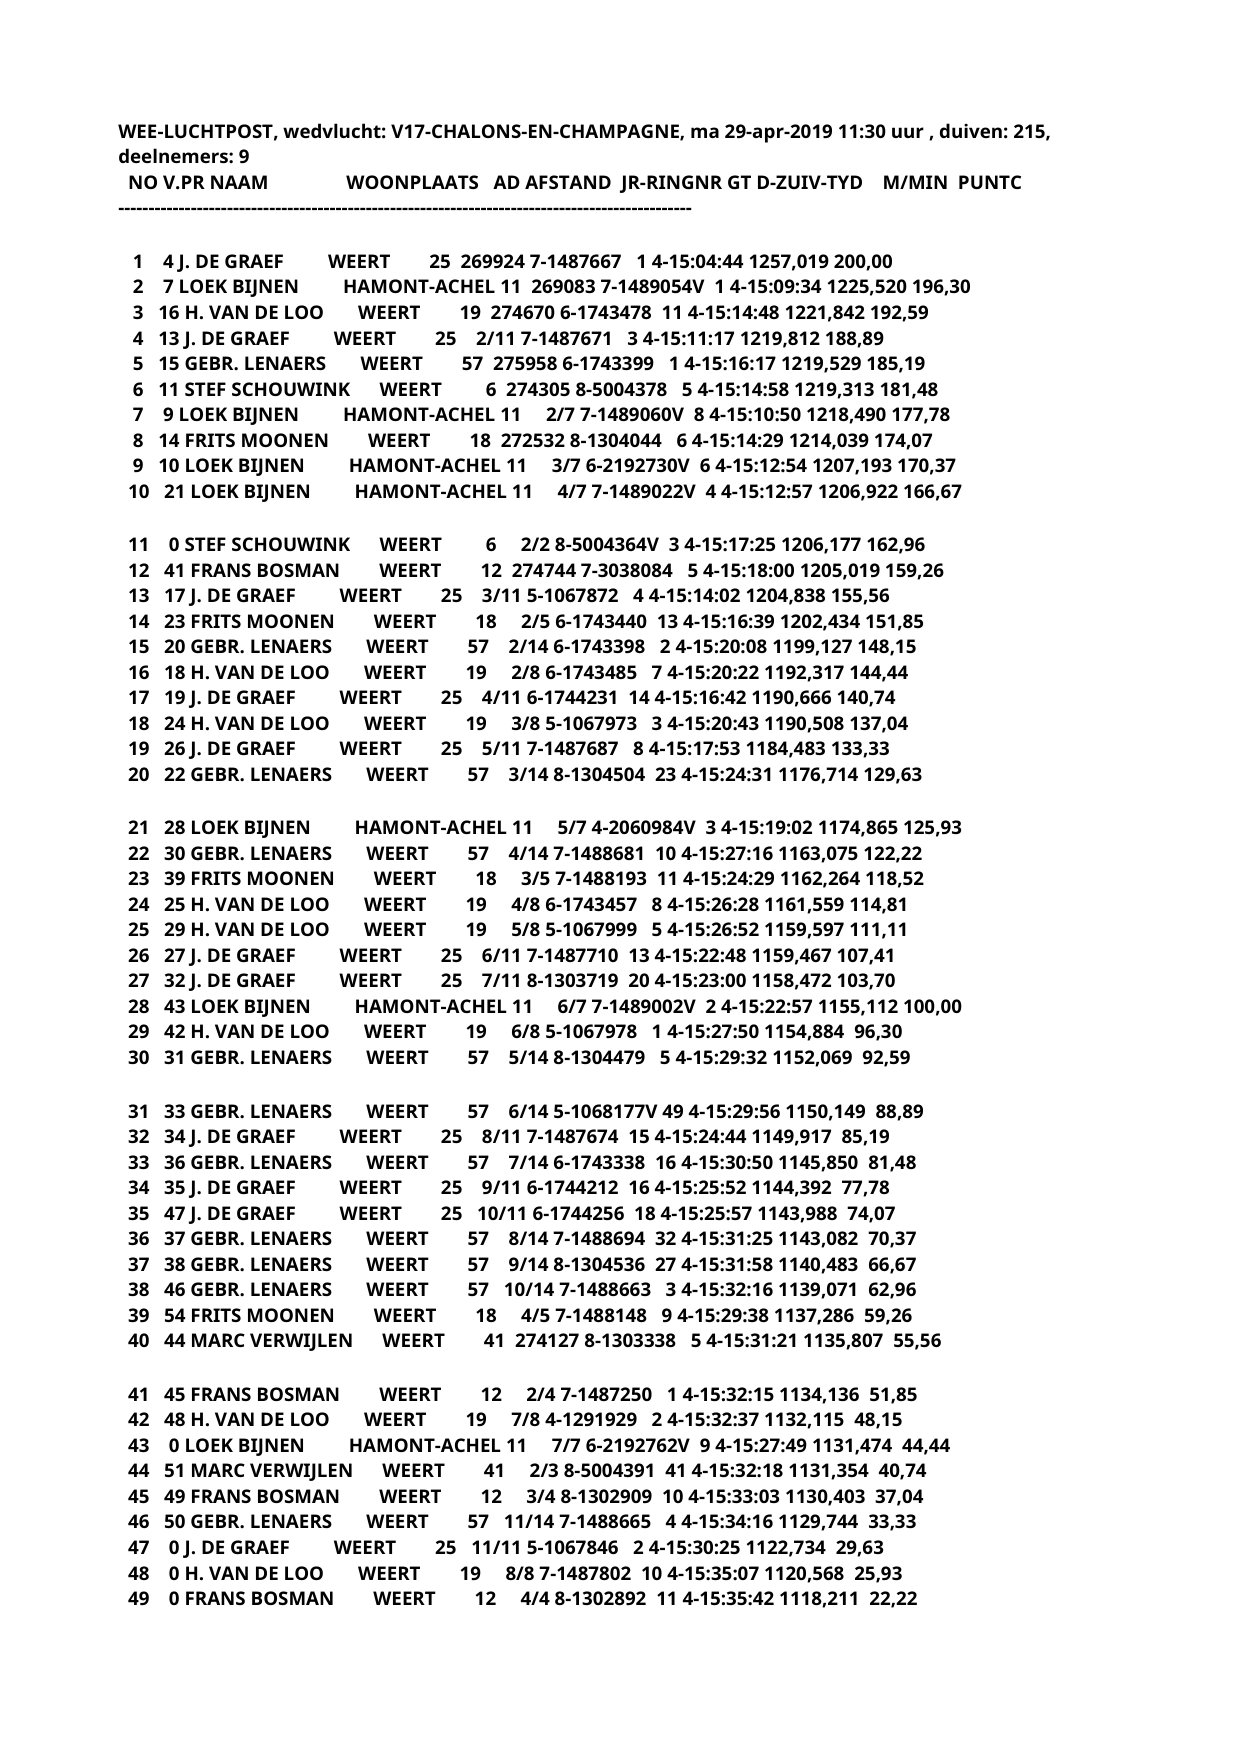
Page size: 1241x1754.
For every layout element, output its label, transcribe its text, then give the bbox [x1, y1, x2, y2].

text 37 38 GEBR. LENAERS WEERT 57 9/14 8-1304536 27 4-15:31:58 1140,483 66,67 [118, 1251, 1122, 1277]
text 49 0 FRANS BOSMAN WEERT 12 4/4 8-1302892 11 4-15:35:42 1118,211 22,22 [118, 1585, 1122, 1611]
text 35 47 J. DE GRAEF WEERT 25 10/11 6-1744256 18 4-15:25:57 1143,988 74,07 [118, 1200, 1122, 1226]
text 12 41 FRANS BOSMAN WEERT 12 274744 7-3038084 5 4-15:18:00 1205,019 159,26 [118, 557, 1122, 582]
text 48 0 H. VAN DE LOO WEERT 19 8/8 7-1487802 10 4-15:35:07 1120,568 25,93 [118, 1560, 1122, 1585]
text 33 36 GEBR. LENAERS WEERT 57 7/14 6-1743338 16 4-15:30:50 1145,850 81,48 [118, 1149, 1122, 1174]
text 26 27 J. DE GRAEF WEERT 25 6/11 7-1487710 13 4-15:22:48 1159,467 107,41 [118, 942, 1122, 968]
text 10 21 LOEK BIJNEN HAMONT-ACHEL 11 4/7 7-1489022V 4 4-15:12:57 1206,922 166,67 [118, 478, 1122, 503]
text 6 11 STEF SCHOUWINK WEERT 6 274305 8-5004378 5 4-15:14:58 1219,313 181,48 [118, 376, 1122, 401]
text 21 28 LOEK BIJNEN HAMONT-ACHEL 11 5/7 4-2060984V 3 4-15:19:02 1174,865 125,93 [118, 815, 1122, 840]
text 17 19 J. DE GRAEF WEERT 25 4/11 6-1744231 14 4-15:16:42 1190,666 140,74 [118, 684, 1122, 710]
text 2 7 LOEK BIJNEN HAMONT-ACHEL 11 269083 7-1489054V 1 4-15:09:34 1225,520 196,30 [118, 274, 1122, 299]
text 16 18 H. VAN DE LOO WEERT 19 2/8 6-1743485 7 4-15:20:22 1192,317 144,44 [118, 659, 1122, 684]
text 20 22 GEBR. LENAERS WEERT 57 3/14 8-1304504 23 4-15:24:31 1176,714 129,63 [118, 761, 1122, 787]
text 47 0 J. DE GRAEF WEERT 25 11/11 5-1067846 2 4-15:30:25 1122,734 29,63 [118, 1534, 1122, 1560]
text 39 54 FRITS MOONEN WEERT 18 4/5 7-1488148 9 4-15:29:38 1137,286 59,26 [118, 1302, 1122, 1328]
text 32 34 J. DE GRAEF WEERT 25 8/11 7-1487674 15 4-15:24:44 1149,917 85,19 [118, 1123, 1122, 1149]
text 42 48 H. VAN DE LOO WEERT 19 7/8 4-1291929 2 4-15:32:37 1132,115 48,15 [118, 1407, 1122, 1432]
text ----------------------------------------------------------------------------------------------- [118, 195, 1122, 220]
text 45 49 FRANS BOSMAN WEERT 12 3/4 8-1302909 10 4-15:33:03 1130,403 37,04 [118, 1483, 1122, 1509]
text 27 32 J. DE GRAEF WEERT 25 7/11 8-1303719 20 4-15:23:00 1158,472 103,70 [118, 968, 1122, 993]
text 40 44 MARC VERWIJLEN WEERT 41 274127 8-1303338 5 4-15:31:21 1135,807 55,56 [118, 1328, 1122, 1353]
text 36 37 GEBR. LENAERS WEERT 57 8/14 7-1488694 32 4-15:31:25 1143,082 70,37 [118, 1226, 1122, 1251]
text 5 15 GEBR. LENAERS WEERT 57 275958 6-1743399 1 4-15:16:17 1219,529 185,19 [118, 350, 1122, 376]
text 43 0 LOEK BIJNEN HAMONT-ACHEL 11 7/7 6-2192762V 9 4-15:27:49 1131,474 44,44 [118, 1432, 1122, 1458]
text 8 14 FRITS MOONEN WEERT 18 272532 8-1304044 6 4-15:14:29 1214,039 174,07 [118, 427, 1122, 452]
text 31 33 GEBR. LENAERS WEERT 57 6/14 5-1068177V 49 4-15:29:56 1150,149 88,89 [118, 1098, 1122, 1123]
text 11 0 STEF SCHOUWINK WEERT 6 2/2 8-5004364V 3 4-15:17:25 1206,177 162,96 [118, 531, 1122, 557]
text 15 20 GEBR. LENAERS WEERT 57 2/14 6-1743398 2 4-15:20:08 1199,127 148,15 [118, 633, 1122, 659]
text 24 25 H. VAN DE LOO WEERT 19 4/8 6-1743457 8 4-15:26:28 1161,559 114,81 [118, 891, 1122, 917]
text NO V.PR NAAM WOONPLAATS AD AFSTAND JR-RINGNR GT D-ZUIV-TYD M/MIN PUNTC [118, 169, 1122, 195]
text 25 29 H. VAN DE LOO WEERT 19 5/8 5-1067999 5 4-15:26:52 1159,597 111,11 [118, 917, 1122, 942]
text 9 10 LOEK BIJNEN HAMONT-ACHEL 11 3/7 6-2192730V 6 4-15:12:54 1207,193 170,37 [118, 452, 1122, 478]
text 19 26 J. DE GRAEF WEERT 25 5/11 7-1487687 8 4-15:17:53 1184,483 133,33 [118, 736, 1122, 761]
text 28 43 LOEK BIJNEN HAMONT-ACHEL 11 6/7 7-1489002V 2 4-15:22:57 1155,112 100,00 [118, 993, 1122, 1019]
text 29 42 H. VAN DE LOO WEERT 19 6/8 5-1067978 1 4-15:27:50 1154,884 96,30 [118, 1019, 1122, 1044]
text 38 46 GEBR. LENAERS WEERT 57 10/14 7-1488663 3 4-15:32:16 1139,071 62,96 [118, 1277, 1122, 1302]
text 3 16 H. VAN DE LOO WEERT 19 274670 6-1743478 11 4-15:14:48 1221,842 192,59 [118, 299, 1122, 325]
text 18 24 H. VAN DE LOO WEERT 19 3/8 5-1067973 3 4-15:20:43 1190,508 137,04 [118, 710, 1122, 736]
text 44 51 MARC VERWIJLEN WEERT 41 2/3 8-5004391 41 4-15:32:18 1131,354 40,74 [118, 1458, 1122, 1483]
text 30 31 GEBR. LENAERS WEERT 57 5/14 8-1304479 5 4-15:29:32 1152,069 92,59 [118, 1044, 1122, 1070]
text 22 30 GEBR. LENAERS WEERT 57 4/14 7-1488681 10 4-15:27:16 1163,075 122,22 [118, 840, 1122, 866]
text 7 9 LOEK BIJNEN HAMONT-ACHEL 11 2/7 7-1489060V 8 4-15:10:50 1218,490 177,78 [118, 401, 1122, 427]
text WEE-LUCHTPOST, wedvlucht: V17-CHALONS-EN-CHAMPAGNE, ma 29-apr-2019 11:30 uur , duiven: 215, deelnemers: 9 [118, 118, 1122, 169]
text 13 17 J. DE GRAEF WEERT 25 3/11 5-1067872 4 4-15:14:02 1204,838 155,56 [118, 582, 1122, 608]
text 46 50 GEBR. LENAERS WEERT 57 11/14 7-1488665 4 4-15:34:16 1129,744 33,33 [118, 1509, 1122, 1534]
text 23 39 FRITS MOONEN WEERT 18 3/5 7-1488193 11 4-15:24:29 1162,264 118,52 [118, 866, 1122, 891]
text 41 45 FRANS BOSMAN WEERT 12 2/4 7-1487250 1 4-15:32:15 1134,136 51,85 [118, 1381, 1122, 1407]
text 14 23 FRITS MOONEN WEERT 18 2/5 6-1743440 13 4-15:16:39 1202,434 151,85 [118, 608, 1122, 633]
text 34 35 J. DE GRAEF WEERT 25 9/11 6-1744212 16 4-15:25:52 1144,392 77,78 [118, 1174, 1122, 1200]
text 4 13 J. DE GRAEF WEERT 25 2/11 7-1487671 3 4-15:11:17 1219,812 188,89 [118, 325, 1122, 350]
text 1 4 J. DE GRAEF WEERT 25 269924 7-1487667 1 4-15:04:44 1257,019 200,00 [118, 248, 1122, 274]
